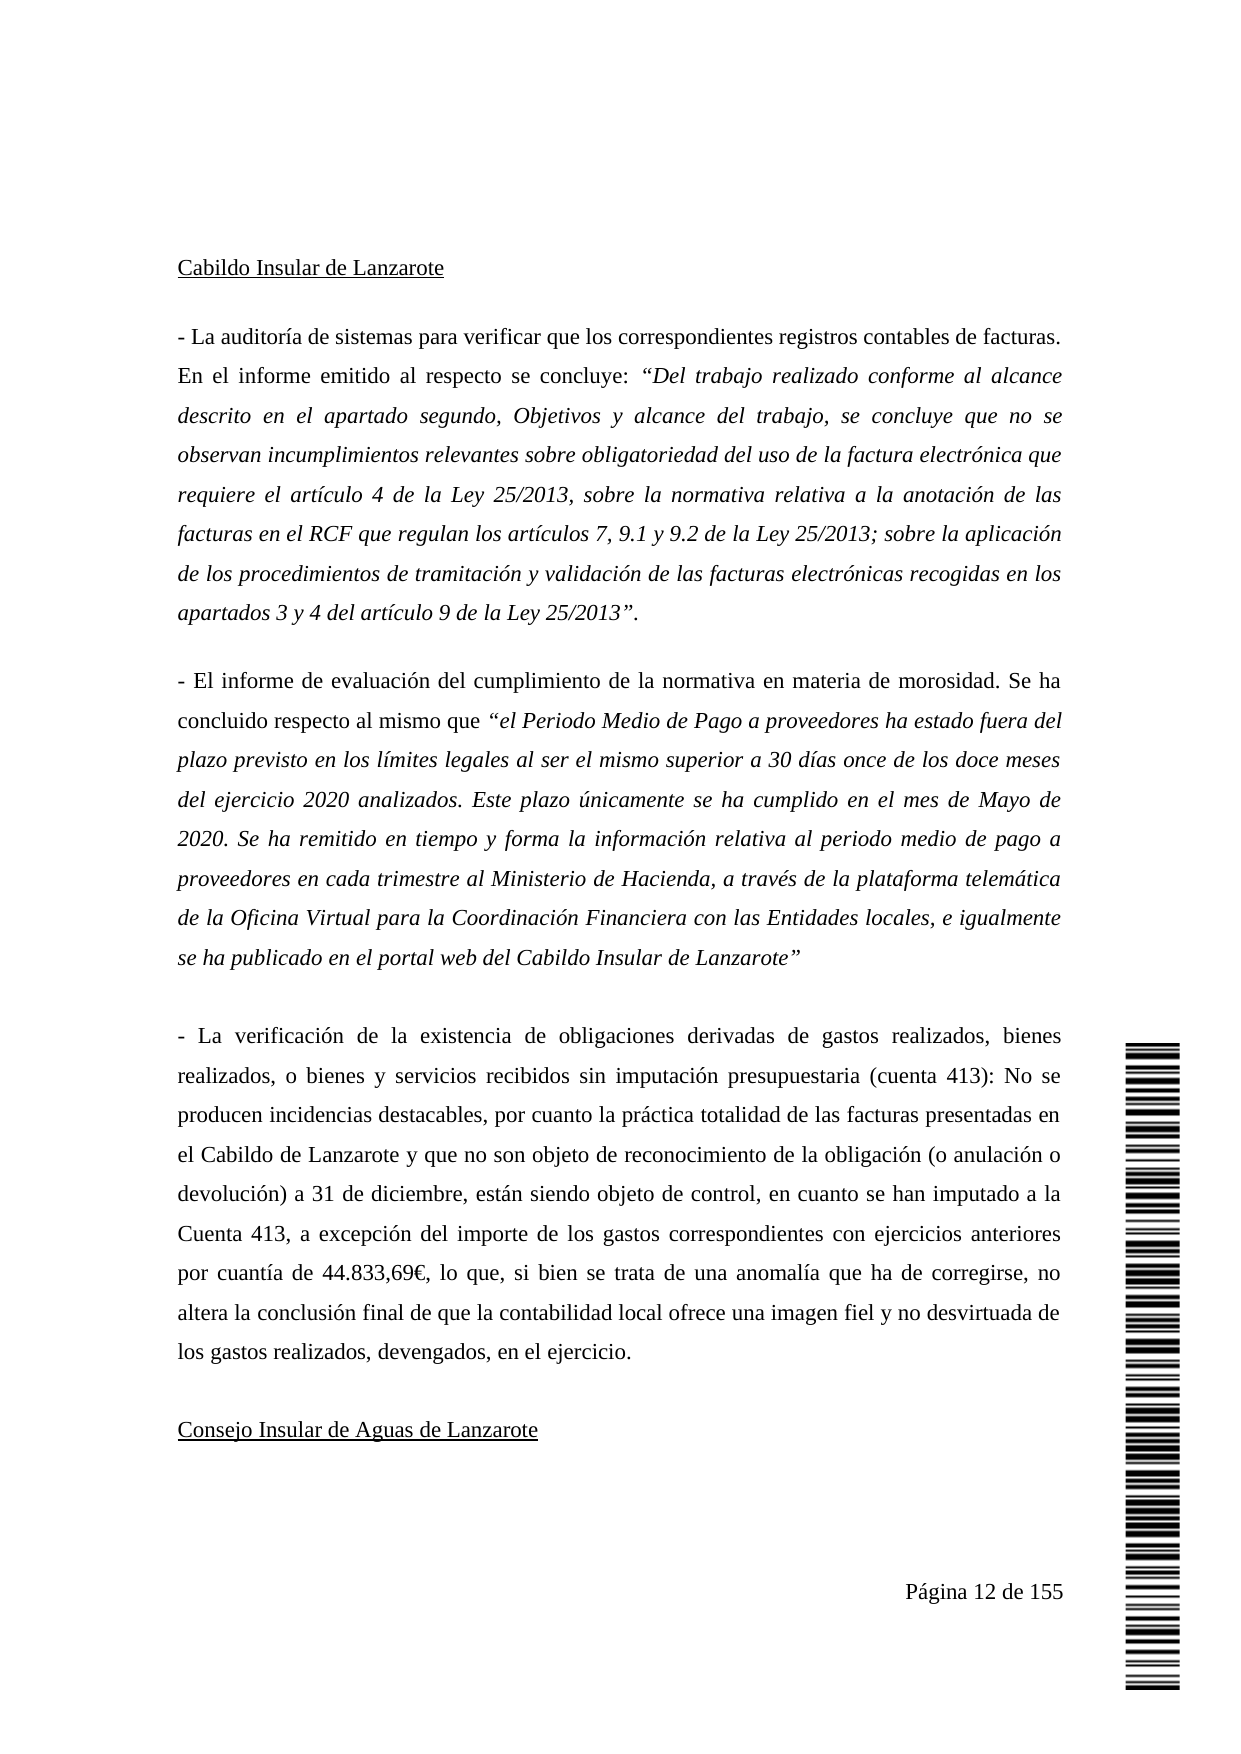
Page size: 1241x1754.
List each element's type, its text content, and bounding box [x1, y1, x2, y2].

text Cabildo Insular de Lanzarote [177, 254, 1190, 280]
list El informe de evaluación del cumplimiento de la normativa en materia de morosidad. Se ha concluido respecto al mismo que “el Periodo Medio de Pago a proveedores ha estado fuera del plazo previsto en los límites legales al ser el mismo superior a 30 días once de los doce meses del ejercicio 2020 analizados. Este plazo únicamente se ha cumplido en el mes de Mayo de 2020. Se ha remitido en tiempo y forma la información relativa al periodo medio de pago a proveedores en cada trimestre al Ministerio de Hacienda, a través de la plataforma telemática de la Oficina Virtual para la Coordinación Financiera con las Entidades locales, e igualmente se ha publicado en el portal web del Cabildo Insular de Lanzarote” [177, 667, 1062, 970]
text Consejo Insular de Aguas de Lanzarote [177, 1417, 1125, 1443]
text - La verificación de la existencia de obligaciones derivadas de gastos realizados, bienes realizados, o bienes y servicios recibidos sin imputación presupuestaria (cuenta 413): No se producen incidencias destacables, por cuanto la práctica totalidad de las facturas presentadas en el Cabildo de Lanzarote y que no son objeto de reconocimiento de la obligación (o anulación o devolución) a 31 de diciembre, están siendo objeto de control, en cuanto se han imputado a la Cuenta 413, a excepción del importe de los gastos correspondientes con ejercicios anteriores por cuantía de 44.833,69€, lo que, si bien se trata de una anomalía que ha de corregirse, no altera la conclusión final de que la contabilidad local ofrece una imagen fiel y no desvirtuada de los gastos realizados, devengados, en el ejercicio. [177, 1022, 1062, 1364]
picture [1125, 1043, 1180, 1690]
list La auditoría de sistemas para verificar que los correspondientes registros contables de facturas. En el informe emitido al respecto se concluye: “Del trabajo realizado conforme al alcance descrito en el apartado segundo, Objetivos y alcance del trabajo, se concluye que no se observan incumplimientos relevantes sobre obligatoriedad del uso de la factura electrónica que requiere el artículo 4 de la Ley 25/2013, sobre la normativa relativa a la anotación de las facturas en el RCF que regulan los artículos 7, 9.1 y 9.2 de la Ley 25/2013; sobre la aplicación de los procedimientos de tramitación y validación de las facturas electrónicas recogidas en los apartados 3 y 4 del artículo 9 de la Ley 25/2013”. [177, 323, 1063, 625]
text Página 12 de 155 [37, 1578, 1063, 1604]
